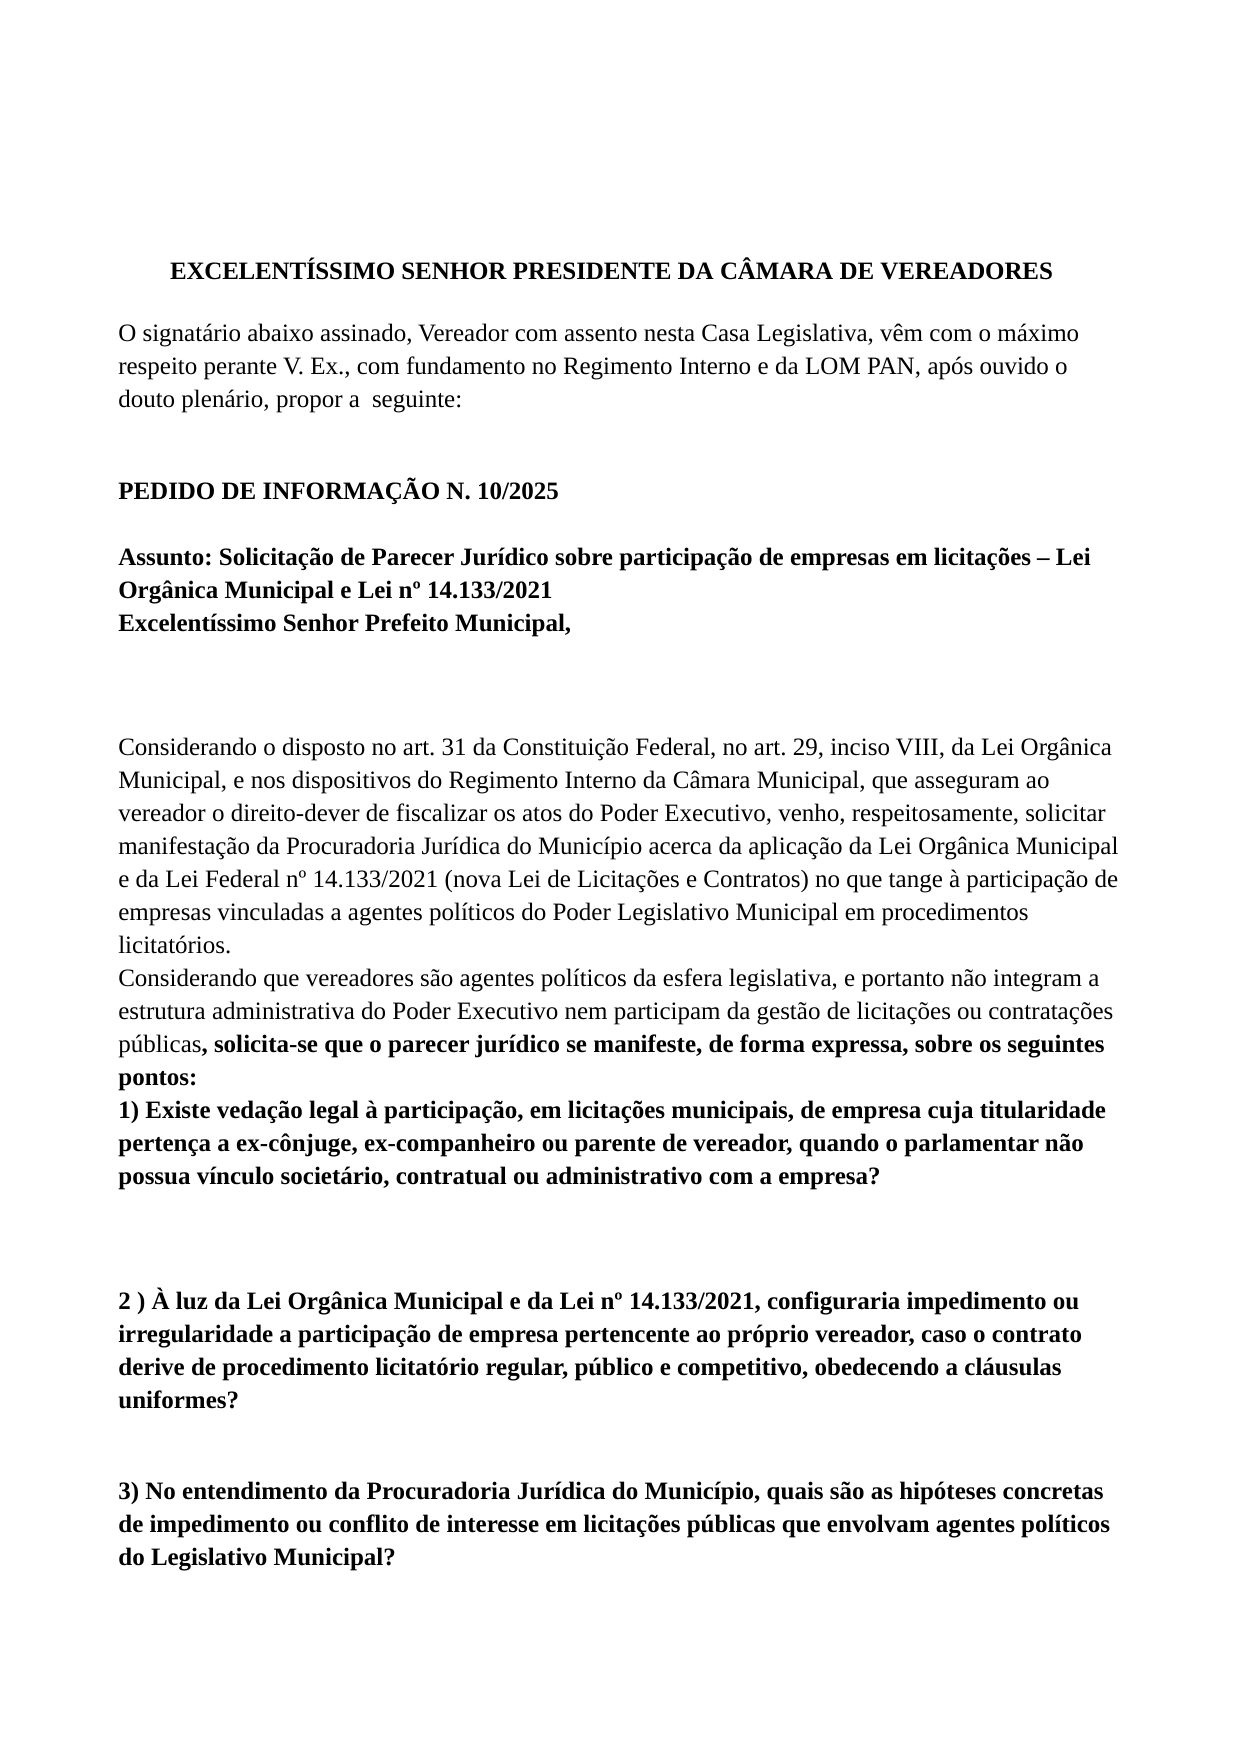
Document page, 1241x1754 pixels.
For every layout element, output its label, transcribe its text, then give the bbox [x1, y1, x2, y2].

text PEDIDO DE INFORMAÇÃO N. 10/2025 Assunto: Solicitação de Parecer Jurídico sobre participação de empresas em licitações – Lei Orgânica Municipal e Lei nº 14.133/2021 Excelentíssimo Senhor Prefeito Municipal, [118, 476, 1122, 637]
text Considerando o disposto no art. 31 da Constituição Federal, no art. 29, inciso VIII, da Lei Orgânica Municipal, e nos dispositivos do Regimento Interno da Câmara Municipal, que asseguram ao vereador o direito-dever de fiscalizar os atos do Poder Executivo, venho, respeitosamente, solicitar manifestação da Procuradoria Jurídica do Município acerca da aplicação da Lei Orgânica Municipal e da Lei Federal nº 14.133/2021 (nova Lei de Licitações e Contratos) no que tange à participação de empresas vinculadas a agentes políticos do Poder Legislativo Municipal em procedimentos licitatórios. Considerando que vereadores são agentes políticos da esfera legislativa, e portanto não integram a estrutura administrativa do Poder Executivo nem participam da gestão de licitações ou contratações públicas, solicita-se que o parecer jurídico se manifeste, de forma expressa, sobre os seguintes pontos: 1) Existe vedação legal à participação, em licitações municipais, de empresa cuja titularidade pertença a ex-cônjuge, ex-companheiro ou parente de vereador, quando o parlamentar não possua vínculo societário, contratual ou administrativo com a empresa? [118, 699, 1122, 1223]
text 2 ) À luz da Lei Orgânica Municipal e da Lei nº 14.133/2021, configuraria impedimento ou irregularidade a participação de empresa pertencente ao próprio vereador, caso o contrato derive de procedimento licitatório regular, público e competitivo, obedecendo a cláusulas uniformes? [118, 1286, 1122, 1414]
text EXCELENTÍSSIMO SENHOR PRESIDENTE DA CÂMARA DE VEREADORES [170, 256, 1122, 285]
text O signatário abaixo assinado, Vereador com assento nesta Casa Legislativa, vêm com o máximo respeito perante V. Ex., com fundamento no Regimento Interno e da LOM PAN, após ouvido o douto plenário, propor a seguinte: [118, 318, 1122, 413]
text 3) No entendimento da Procuradoria Jurídica do Município, quais são as hipóteses concretas de impedimento ou conflito de interesse em licitações públicas que envolvam agentes políticos do Legislativo Municipal? [118, 1476, 1122, 1571]
